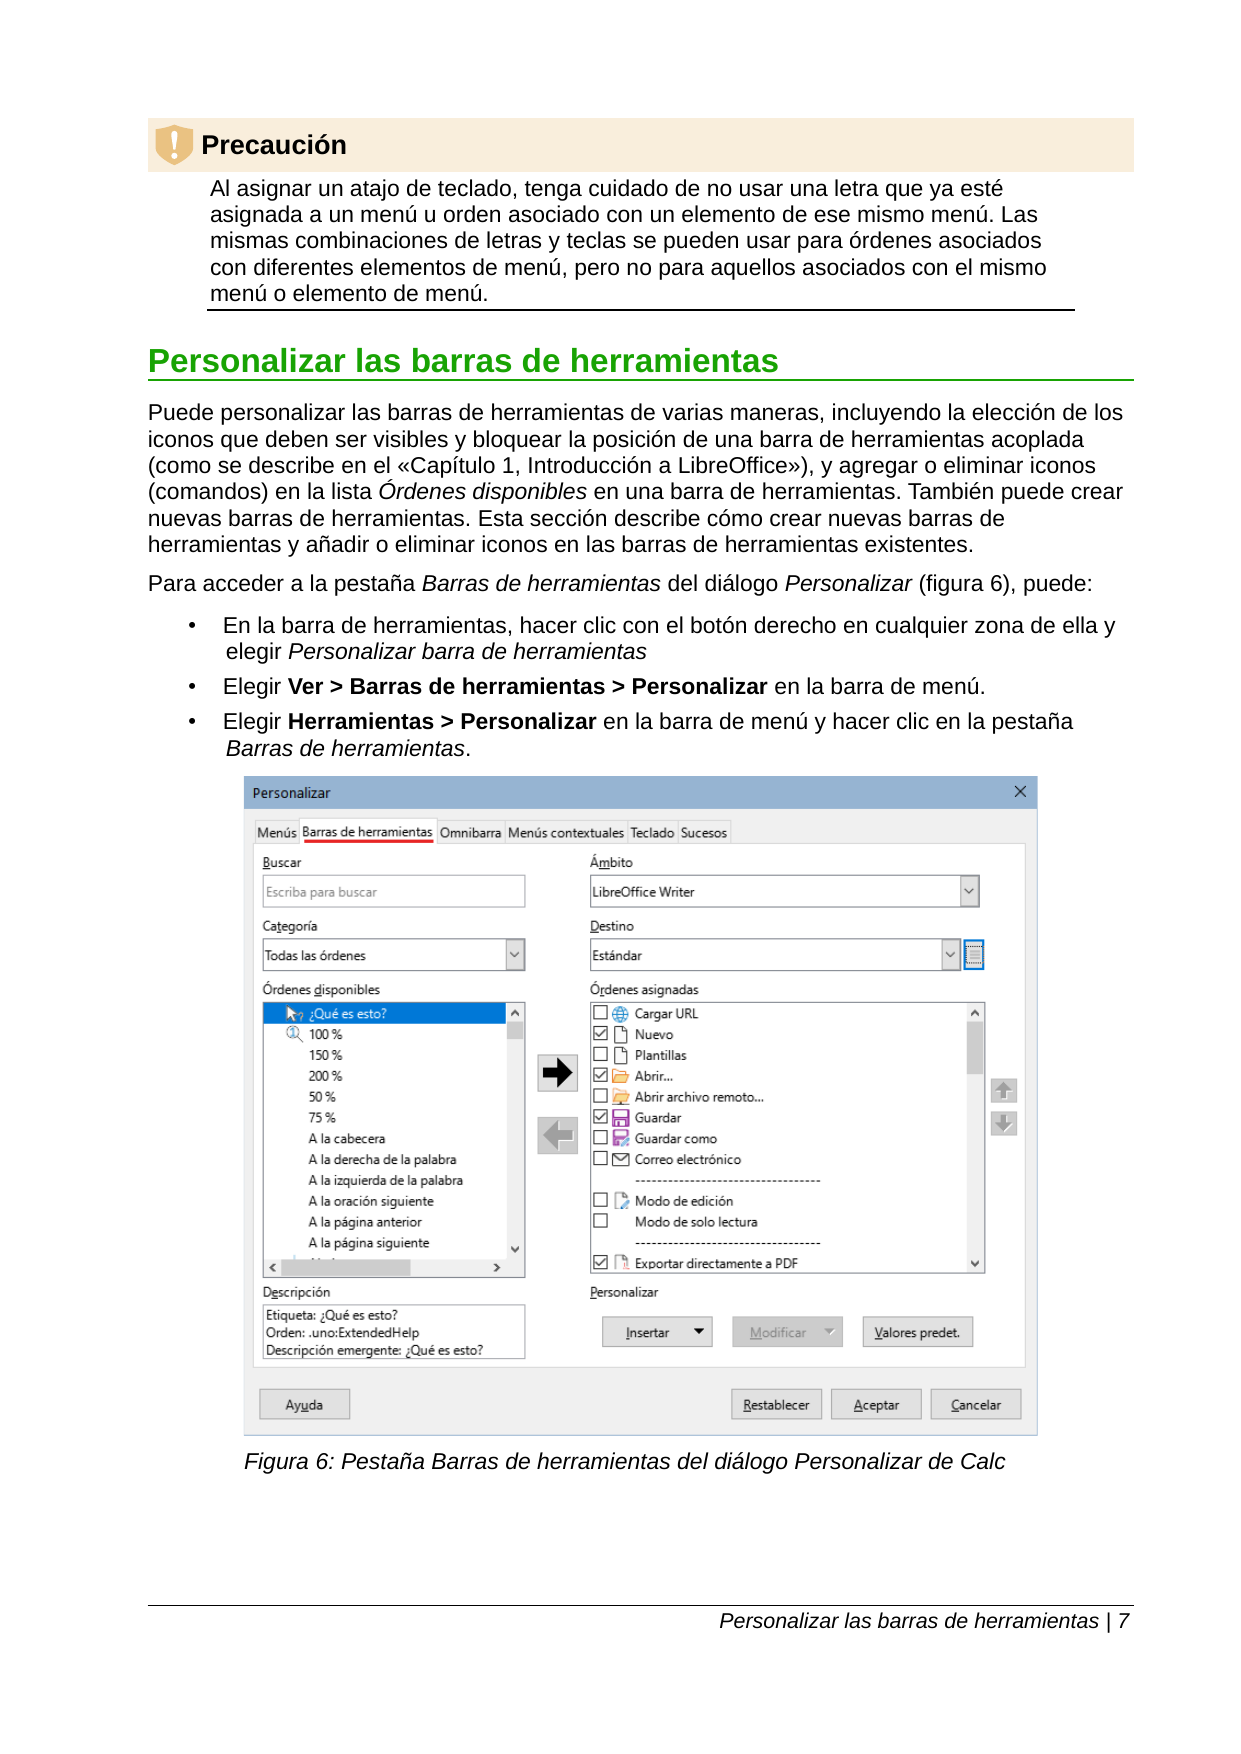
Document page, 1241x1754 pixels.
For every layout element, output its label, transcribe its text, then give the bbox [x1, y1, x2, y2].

subtitle Personalizar las barras de herramientas [148, 341, 1134, 379]
text Figura 6: Pestaña Barras de herramientas del diálogo Personalizar de Calc [244, 1448, 1038, 1474]
text Puede personalizar las barras de herramientas de varias maneras, incluyendo la elección de los iconos que deben ser visibles y bloquear la posición de una barra de herramientas acoplada (como se describe en el «Capítulo 1, Introducción a LibreOffice»), y agregar o eliminar iconos (comandos) en la lista Órdenes disponibles en una barra de herramientas. También puede crear nuevas barras de herramientas. Esta sección describe cómo crear nuevas barras de herramientas y añadir o eliminar iconos en las barras de herramientas existentes. [148, 399, 1134, 557]
list Elegir Herramientas > Personalizar en la barra de menú y hacer clic en la pestaña Barras de herramientas. [185, 705, 1134, 764]
list Para acceder a la pestaña Barras de herramientas del diálogo Personalizar (figura 6), puede: [148, 570, 1134, 596]
list Elegir Ver > Barras de herramientas > Personalizar en la barra de menú. [185, 670, 1134, 699]
picture [243, 776, 1038, 1437]
text Al asignar un atajo de teclado, tenga cuidado de no usar una letra que ya esté asignada a un menú u orden asociado con un elemento de ese mismo menú. Las mismas combinaciones de letras y teclas se pueden usar para órdenes asociados con diferentes elementos de menú, pero no para aquellos asociados con el mismo menú o elemento de menú. [207, 172, 1075, 309]
subtitle Precaución [148, 118, 1134, 172]
list En la barra de herramientas, hacer clic con el botón derecho en cualquier zona de ella y elegir Personalizar barra de herramientas [185, 609, 1134, 664]
